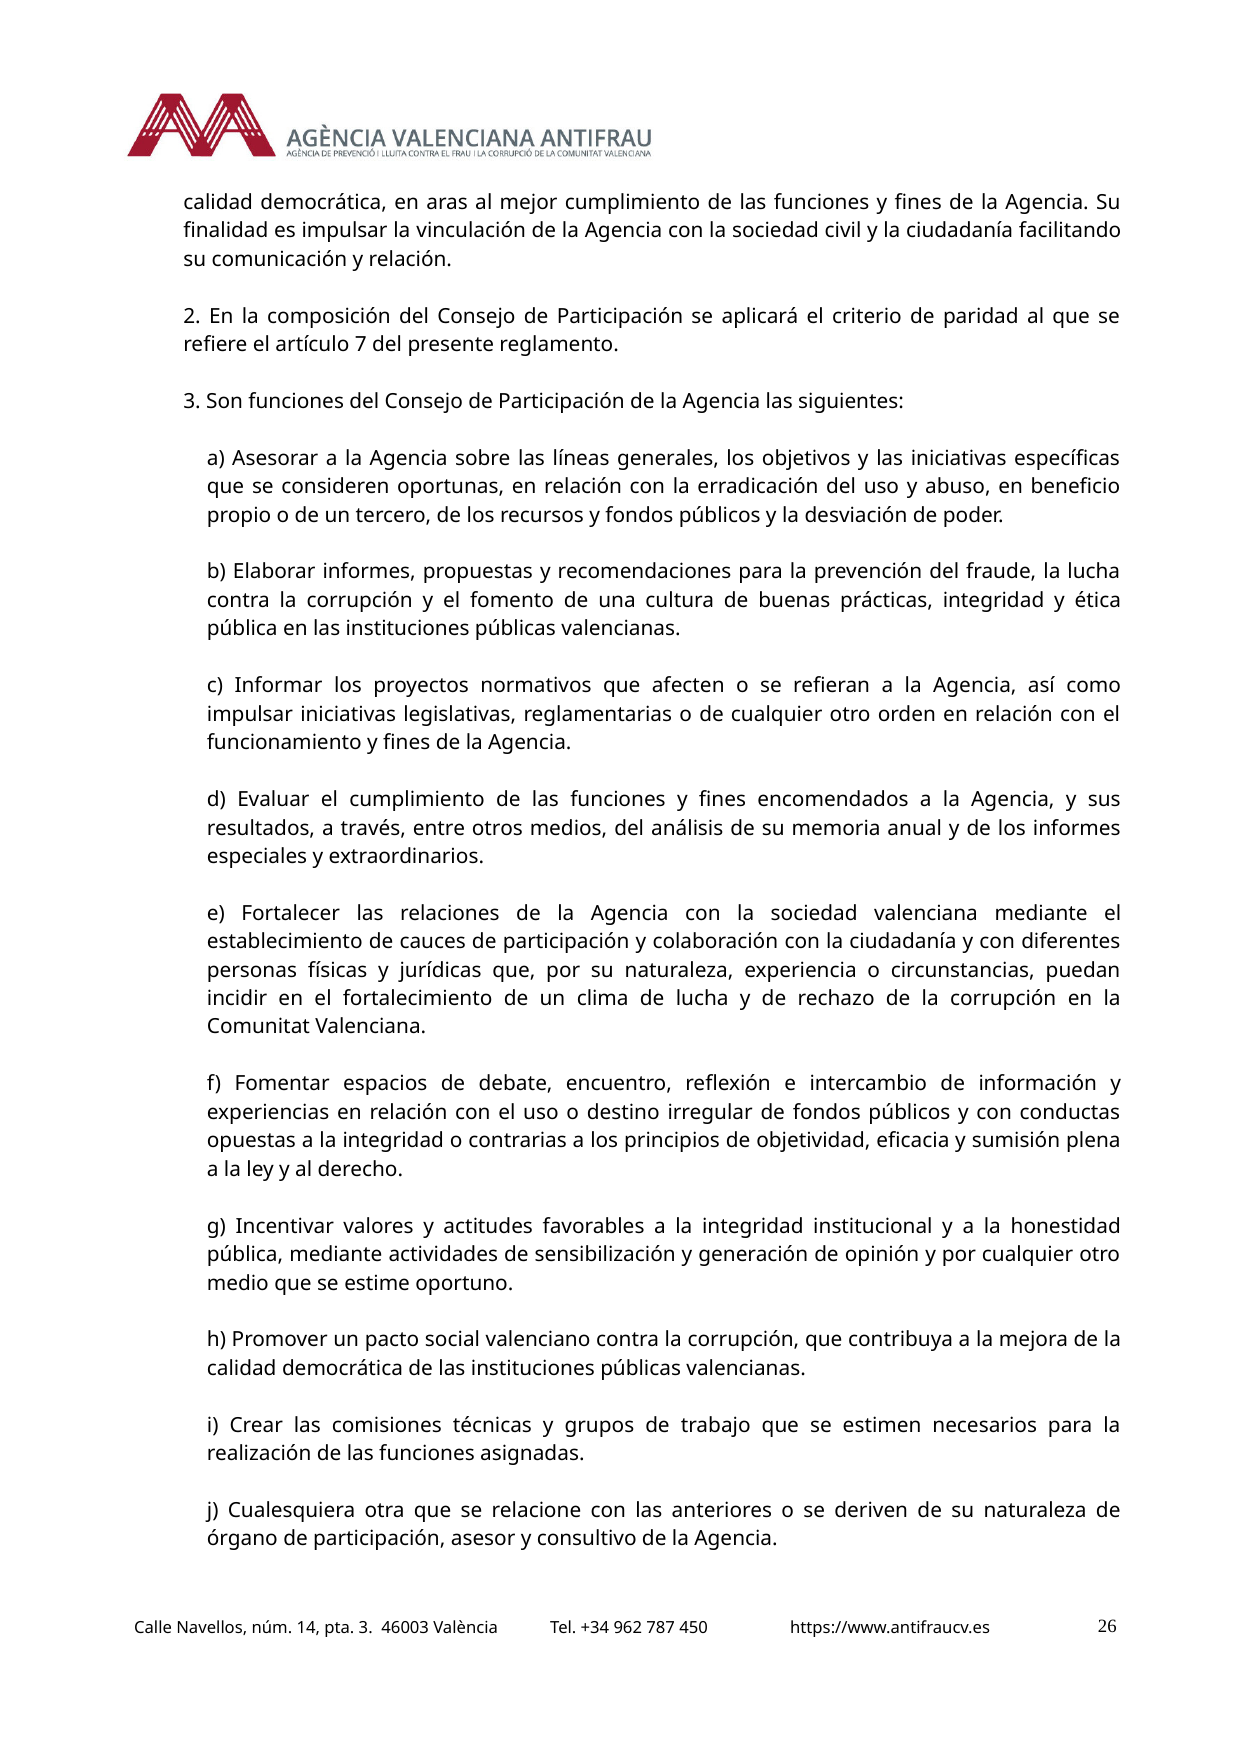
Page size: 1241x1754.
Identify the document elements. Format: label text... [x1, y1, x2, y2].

picture [122, 81, 655, 166]
text e) Fortalecer las relaciones de la Agencia con la sociedad valenciana mediante el establecimiento de cauces de participación y colaboración con la ciudadanía y con diferentes personas físicas y jurídicas que, por su naturaleza, experiencia o circunstancias, puedan incidir en el fortalecimiento de un clima de lucha y de rechazo de la corrupción en la Comunitat Valenciana. [207, 898, 1122, 1040]
text a) Asesorar a la Agencia sobre las líneas generales, los objetivos y las iniciativas específicas que se consideren oportunas, en relación con la erradicación del uso y abuso, en beneficio propio o de un tercero, de los recursos y fondos públicos y la desviación de poder. [207, 443, 1122, 528]
text c) Informar los proyectos normativos que afecten o se refieran a la Agencia, así como impulsar iniciativas legislativas, reglamentarias o de cualquier otro orden en relación con el funcionamiento y fines de la Agencia. [207, 670, 1122, 756]
text b) Elaborar informes, propuestas y recomendaciones para la prevención del fraude, la lucha contra la corrupción y el fomento de una cultura de buenas prácticas, integridad y ética pública en las instituciones públicas valencianas. [207, 557, 1122, 642]
text 2. En la composición del Consejo de Participación se aplicará el criterio de paridad al que se refiere el artículo 7 del presente reglamento. [183, 301, 1122, 358]
text g) Incentivar valores y actitudes favorables a la integridad institucional y a la honestidad pública, mediante actividades de sensibilización y generación de opinión y por cualquier otro medio que se estime oportuno. [207, 1211, 1122, 1296]
text h) Promover un pacto social valenciano contra la corrupción, que contribuya a la mejora de la calidad democrática de las instituciones públicas valencianas. [207, 1324, 1122, 1381]
text 3. Son funciones del Consejo de Participación de la Agencia las siguientes: [183, 386, 1122, 414]
text d) Evaluar el cumplimiento de las funciones y fines encomendados a la Agencia, y sus resultados, a través, entre otros medios, del análisis de su memoria anual y de los informes especiales y extraordinarios. [207, 784, 1122, 869]
text i) Crear las comisiones técnicas y grupos de trabajo que se estimen necesarios para la realización de las funciones asignadas. [207, 1410, 1122, 1467]
text j) Cualesquiera otra que se relacione con las anteriores o se deriven de su naturaleza de órgano de participación, asesor y consultivo de la Agencia. [207, 1495, 1122, 1552]
text calidad democrática, en aras al mejor cumplimiento de las funciones y fines de la Agencia. Su finalidad es impulsar la vinculación de la Agencia con la sociedad civil y la ciudadanía facilitando su comunicación y relación. [183, 187, 1122, 272]
text f) Fomentar espacios de debate, encuentro, reflexión e intercambio de información y experiencias en relación con el uso o destino irregular de fondos públicos y con conductas opuestas a la integridad o contrarias a los principios de objetividad, eficacia y sumisión plena a la ley y al derecho. [207, 1068, 1122, 1182]
